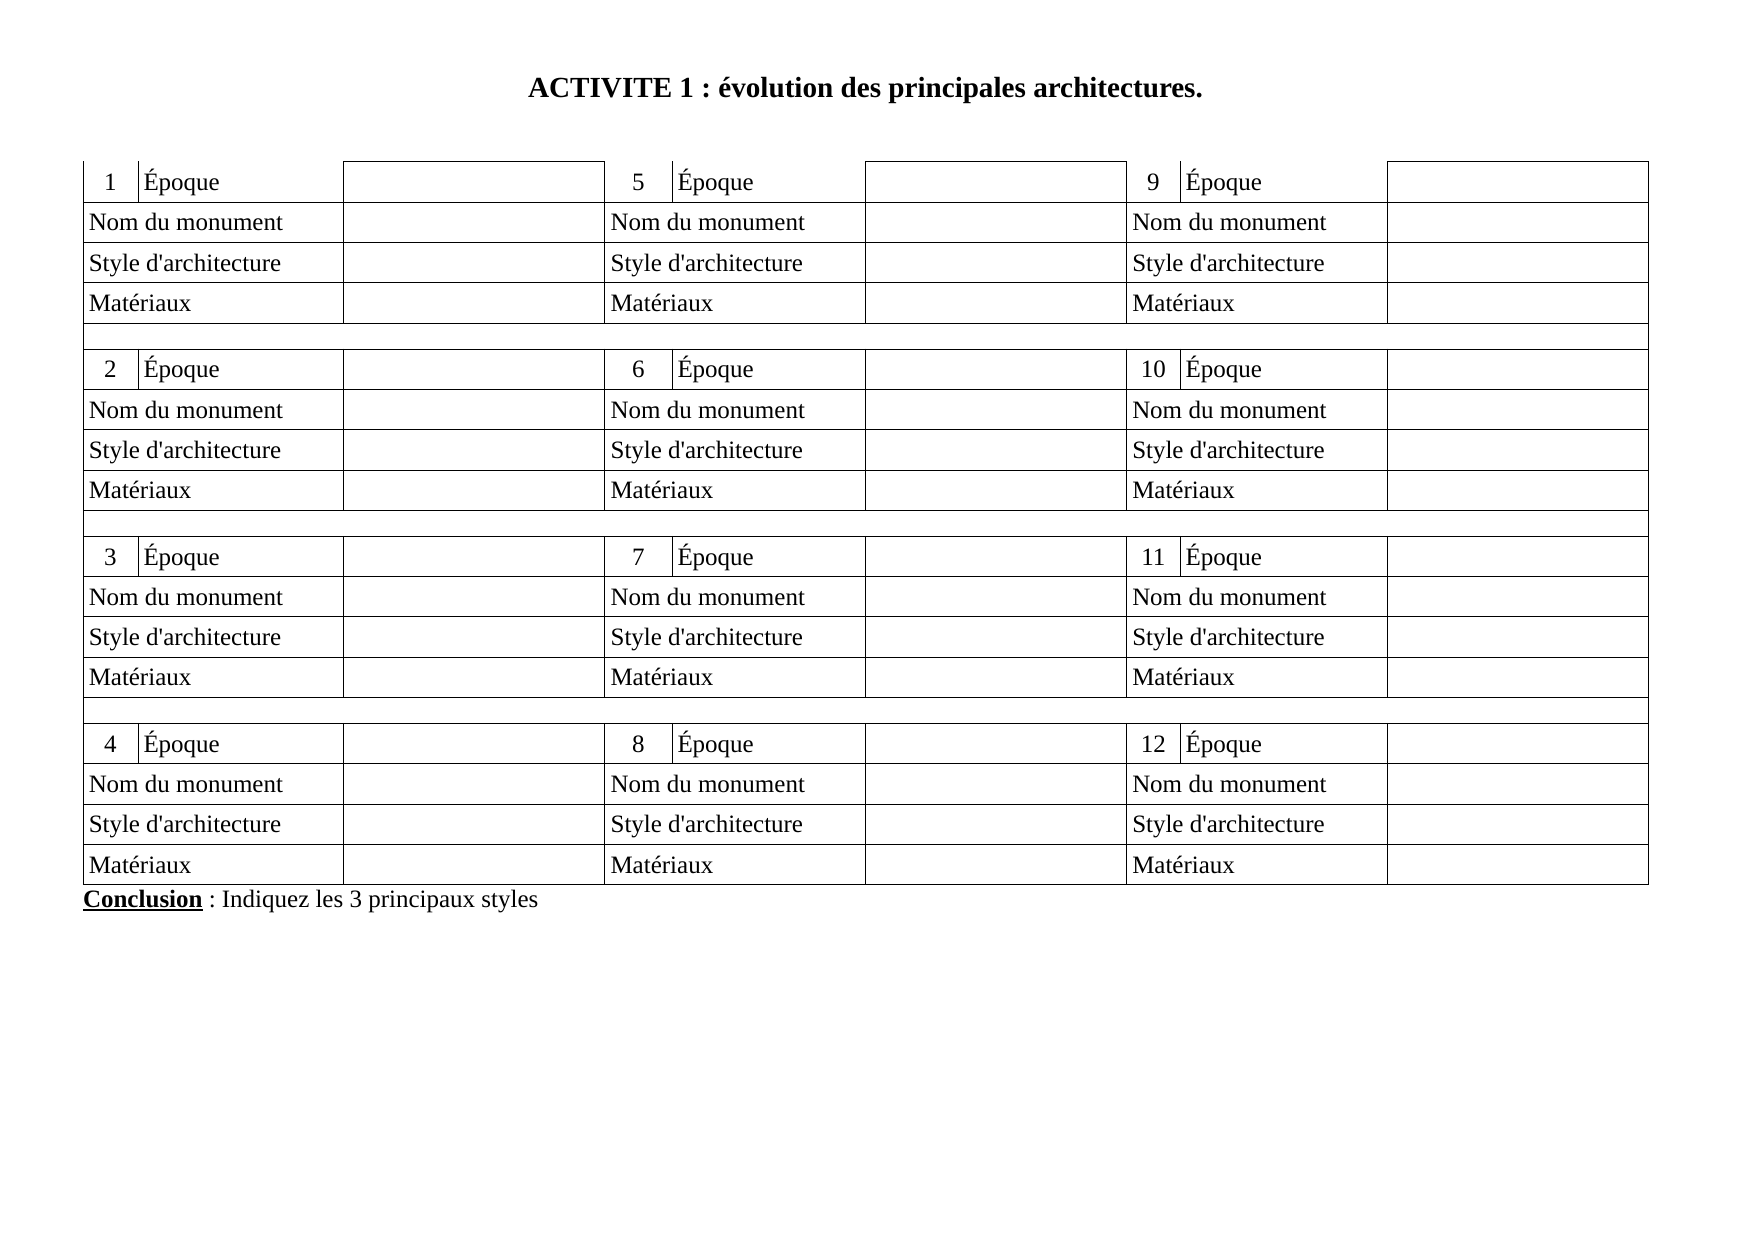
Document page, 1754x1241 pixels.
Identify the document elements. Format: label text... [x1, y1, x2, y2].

table_cell Nom du monument [1127, 203, 1387, 242]
table_cell [344, 577, 604, 616]
table_cell Nom du monument [605, 390, 865, 429]
text ACTIVITE 1 : évolution des principales architectures. [83, 70, 1648, 104]
table_cell [344, 203, 604, 242]
table_cell Époque [139, 724, 343, 763]
table_cell [344, 537, 604, 576]
table_cell [866, 203, 1126, 242]
table_cell [344, 471, 604, 510]
table_header 1 [84, 161, 138, 202]
table_cell Nom du monument [84, 203, 343, 242]
table_cell Époque [673, 537, 865, 576]
table_cell 8 [605, 724, 672, 763]
table_cell Style d'architecture [84, 617, 343, 657]
table_cell Époque [139, 537, 343, 576]
table_cell [866, 617, 1126, 657]
table_cell Style d'architecture [605, 805, 865, 844]
table_cell [84, 698, 1648, 723]
text Conclusion : Indiquez les 3 principaux styles [83, 885, 1648, 913]
table_cell Matériaux [1127, 283, 1387, 323]
table_cell [1388, 845, 1648, 884]
table_cell Style d'architecture [1127, 430, 1387, 469]
table_cell Style d'architecture [605, 430, 865, 469]
table_cell [1388, 577, 1648, 616]
table_cell Matériaux [1127, 471, 1387, 510]
table_cell [866, 537, 1126, 576]
table_cell Matériaux [84, 845, 343, 884]
table_cell 11 [1127, 537, 1180, 576]
table_cell Matériaux [605, 845, 865, 884]
table_cell [1388, 283, 1648, 323]
table_cell [1388, 805, 1648, 844]
table_header Époque [1181, 161, 1387, 202]
table_cell Nom du monument [605, 203, 865, 242]
table_cell [866, 350, 1126, 389]
table_cell [344, 764, 604, 803]
table_cell Nom du monument [84, 577, 343, 616]
table_cell 12 [1127, 724, 1180, 763]
table_cell Matériaux [605, 658, 865, 697]
table_cell 4 [84, 724, 138, 763]
table_cell [866, 805, 1126, 844]
table_header 9 [1127, 161, 1180, 202]
table_cell Époque [673, 724, 865, 763]
table_cell 7 [605, 537, 672, 576]
table_header [344, 162, 604, 202]
table_header 5 [605, 161, 672, 202]
table_cell Époque [139, 350, 343, 389]
table_cell [866, 724, 1126, 763]
table_cell [866, 845, 1126, 884]
table_cell [1388, 430, 1648, 469]
table_cell [344, 617, 604, 657]
table_cell [1388, 724, 1648, 763]
table_cell Style d'architecture [1127, 617, 1387, 657]
table_cell 2 [84, 350, 138, 389]
table_cell [344, 283, 604, 323]
table_cell [84, 511, 1648, 536]
table_cell Époque [673, 350, 865, 389]
table_cell [866, 471, 1126, 510]
table_cell [866, 658, 1126, 697]
table_cell [866, 390, 1126, 429]
table_cell Matériaux [84, 471, 343, 510]
table_cell 10 [1127, 350, 1180, 389]
table_cell Nom du monument [605, 764, 865, 803]
table_cell [866, 577, 1126, 616]
table_cell Nom du monument [1127, 390, 1387, 429]
table_cell [344, 845, 604, 884]
table_cell [344, 243, 604, 282]
table_cell [344, 350, 604, 389]
table_cell [344, 430, 604, 469]
table_cell Matériaux [605, 283, 865, 323]
table_cell Style d'architecture [1127, 243, 1387, 282]
table_cell Époque [1181, 350, 1387, 389]
table_cell Nom du monument [84, 390, 343, 429]
table_cell [1388, 658, 1648, 697]
table_cell Époque [1181, 724, 1387, 763]
table_cell [84, 324, 1648, 348]
table_cell Nom du monument [1127, 577, 1387, 616]
table_cell [344, 658, 604, 697]
table_cell Matériaux [84, 658, 343, 697]
table_cell [1388, 203, 1648, 242]
table_cell [866, 430, 1126, 469]
table_cell [344, 805, 604, 844]
table_cell [1388, 617, 1648, 657]
table_cell [866, 283, 1126, 323]
table_cell Style d'architecture [605, 617, 865, 657]
table_header Époque [139, 161, 343, 202]
table_cell Style d'architecture [84, 430, 343, 469]
table_cell Matériaux [605, 471, 865, 510]
table_cell Style d'architecture [1127, 805, 1387, 844]
table_cell Style d'architecture [605, 243, 865, 282]
table_cell Nom du monument [1127, 764, 1387, 803]
table_cell [866, 764, 1126, 803]
table_header [1388, 162, 1648, 202]
table_cell [344, 390, 604, 429]
table_cell Nom du monument [605, 577, 865, 616]
table_cell Style d'architecture [84, 243, 343, 282]
table_cell 6 [605, 350, 672, 389]
table_cell Nom du monument [84, 764, 343, 803]
table_cell [866, 243, 1126, 282]
table_header [866, 162, 1126, 202]
table_cell Matériaux [84, 283, 343, 323]
table_cell [344, 724, 604, 763]
table_cell [1388, 350, 1648, 389]
table_cell Époque [1181, 537, 1387, 576]
table_cell [1388, 537, 1648, 576]
table_cell [1388, 764, 1648, 803]
table_cell Style d'architecture [84, 805, 343, 844]
table_header Époque [673, 161, 865, 202]
table_cell Matériaux [1127, 658, 1387, 697]
table_cell [1388, 471, 1648, 510]
table_cell [1388, 390, 1648, 429]
table_cell Matériaux [1127, 845, 1387, 884]
table_cell 3 [84, 537, 138, 576]
table_cell [1388, 243, 1648, 282]
